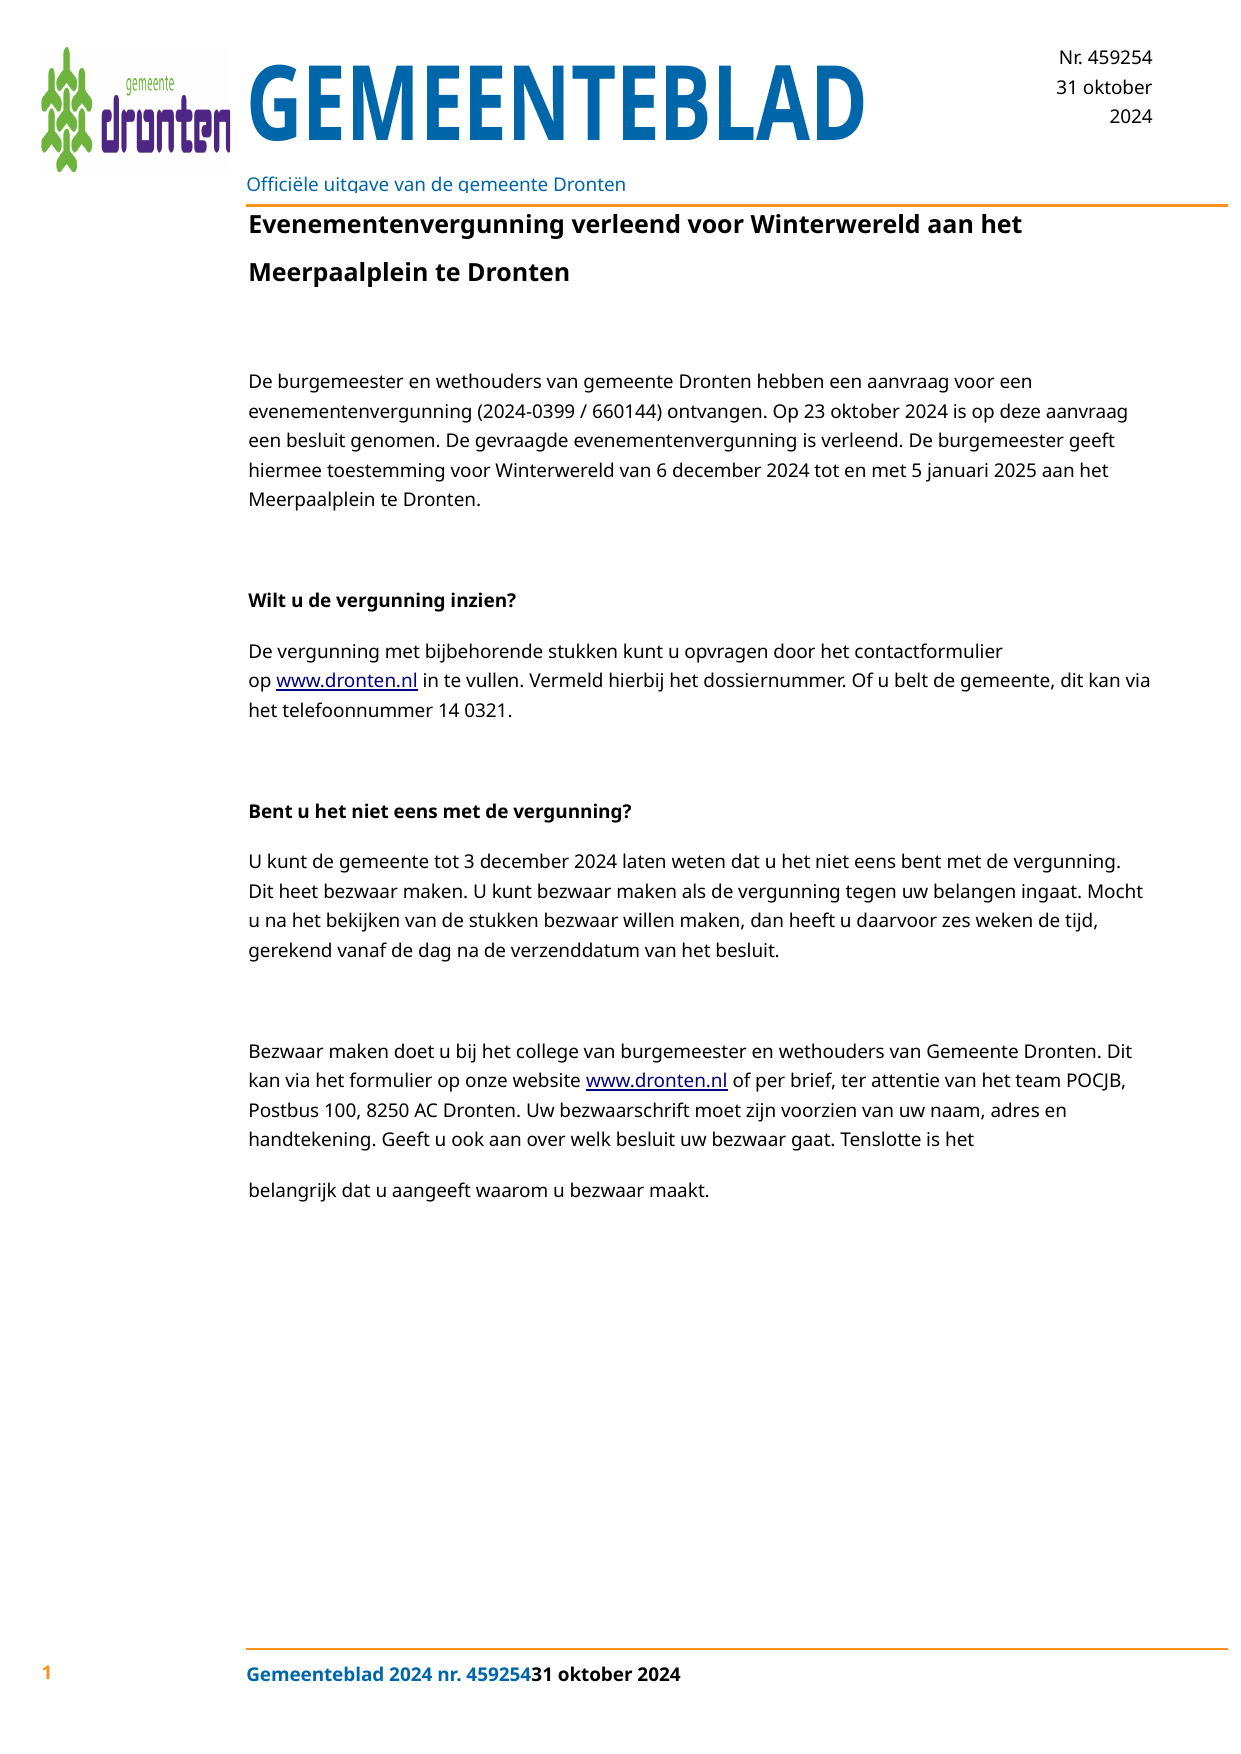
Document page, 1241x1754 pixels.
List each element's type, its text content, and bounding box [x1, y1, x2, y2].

text Bezwaar maken doet u bij het college van burgemeester en wethouders van Gemeente Dronten. Dit kan via het formulier op onze website www.dronten.nl of per brief, ter attentie van het team POCJB, Postbus 100, 8250 AC Dronten. Uw bezwaarschrift moet zijn voorzien van uw naam, adres en handtekening. Geeft u ook aan over welk besluit uw bezwaar gaat. Tenslotte is het [248, 1038, 1152, 1152]
text U kunt de gemeente tot 3 december 2024 laten weten dat u het niet eens bent met de vergunning. Dit heet bezwaar maken. U kunt bezwaar maken als de vergunning tegen uw belangen ingaat. Mocht u na het bekijken van de stukken bezwaar willen maken, dan heeft u daarvoor zes weken de tijd, gerekend vanaf de dag na de verzenddatum van het besluit. [248, 848, 1152, 963]
text Wilt u de vergunning inzien? [248, 587, 1152, 613]
text De burgemeester en wethouders van gemeente Dronten hebben een aanvraag voor een evenementenvergunning (2024-0399 / 660144) ontvangen. Op 23 oktober 2024 is op deze aanvraag een besluit genomen. De gevraagde evenementenvergunning is verleend. De burgemeester geeft hiermee toestemming voor Winterwereld van 6 december 2024 tot en met 5 januari 2025 aan het Meerpaalplein te Dronten. [248, 368, 1152, 512]
text Bent u het niet eens met de vergunning? [248, 798, 1152, 824]
text belangrijk dat u aangeeft waarom u bezwaar maakt. [248, 1177, 1152, 1203]
text Evenementenvergunning verleend voor Winterwereld aan het Meerpaalplein te Dronten [248, 207, 1152, 288]
picture [41, 47, 231, 172]
text De vergunning met bijbehorende stukken kunt u opvragen door het contactformulier op www.dronten.nl in te vullen. Vermeld hierbij het dossiernummer. Of u belt de gemeente, dit kan via het telefoonnummer 14 0321. [248, 638, 1152, 723]
